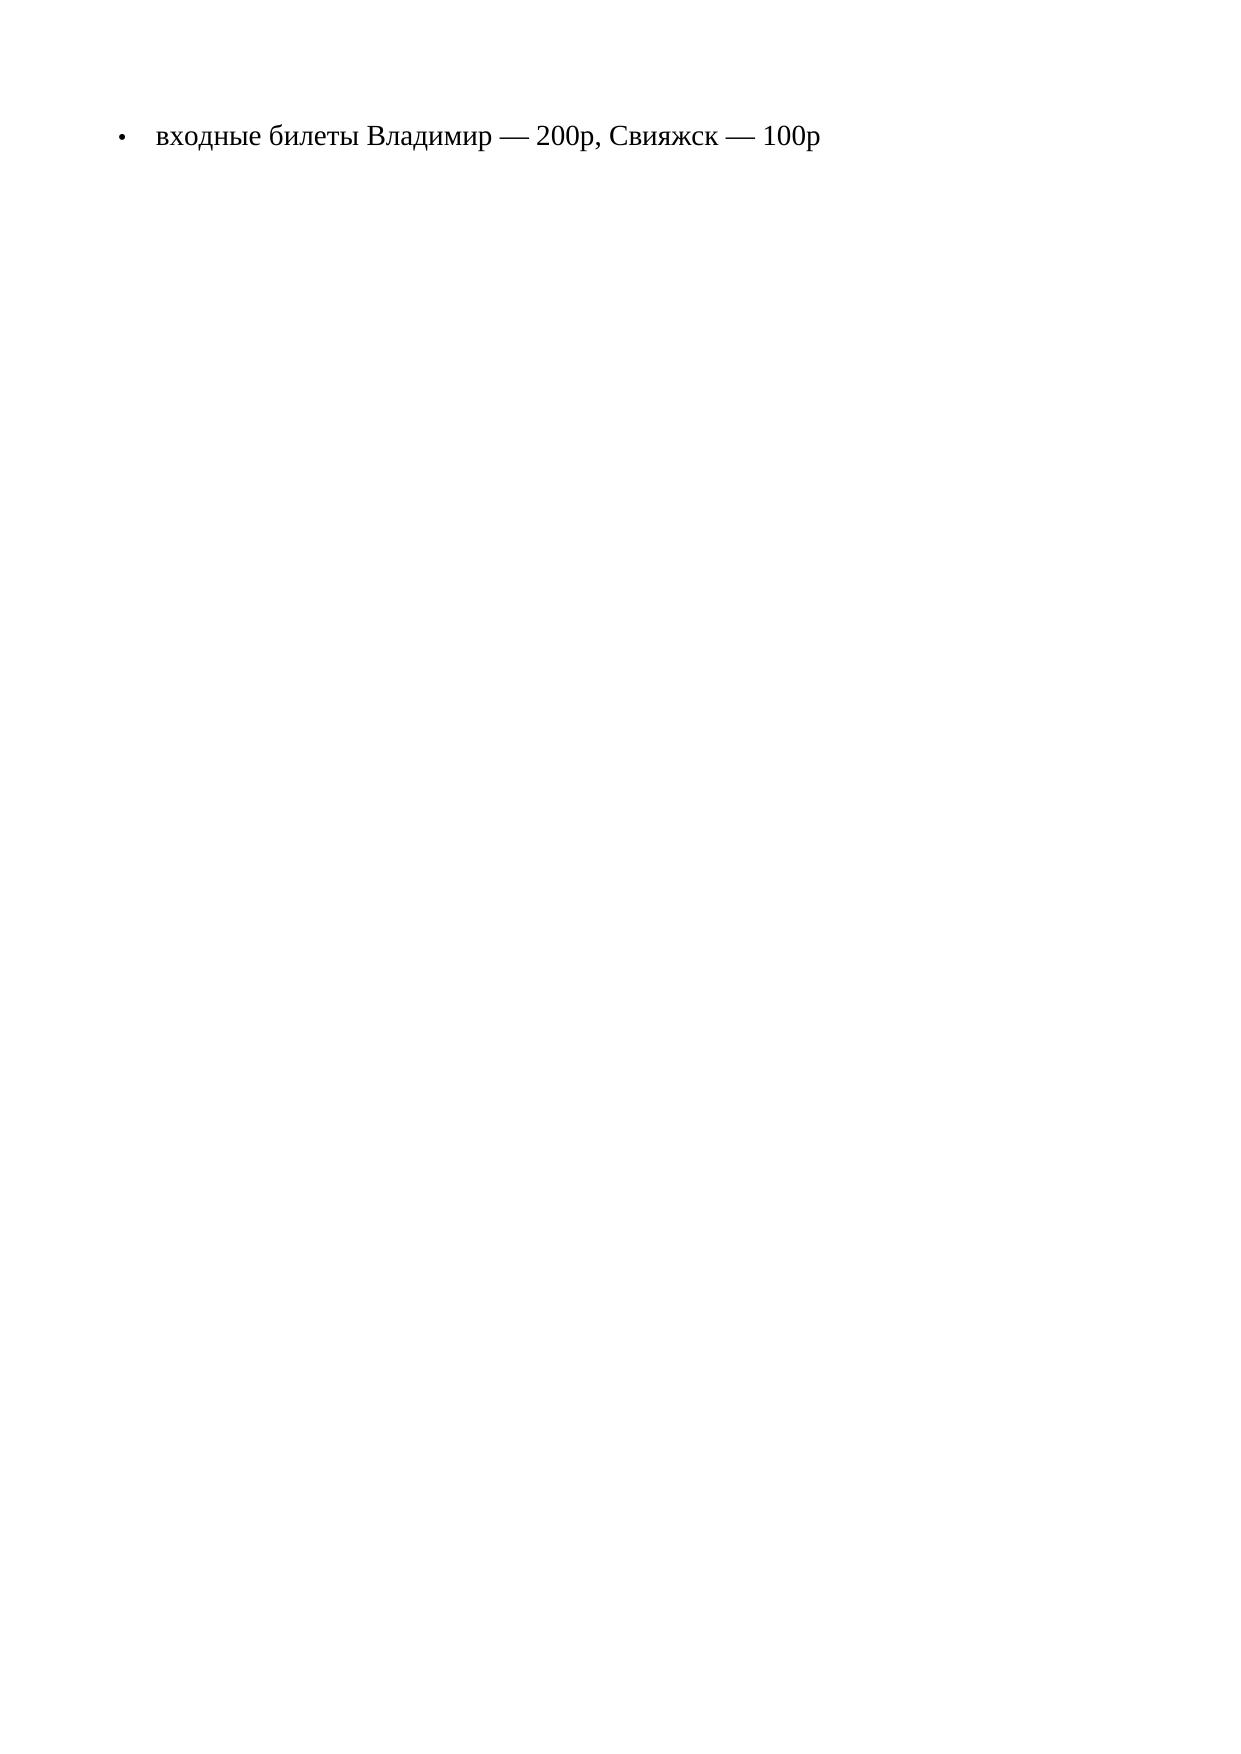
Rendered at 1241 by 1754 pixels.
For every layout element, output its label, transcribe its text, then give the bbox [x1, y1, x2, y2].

list входные билеты Владимир — 200р, Свияжск — 100р [81, 118, 1122, 152]
